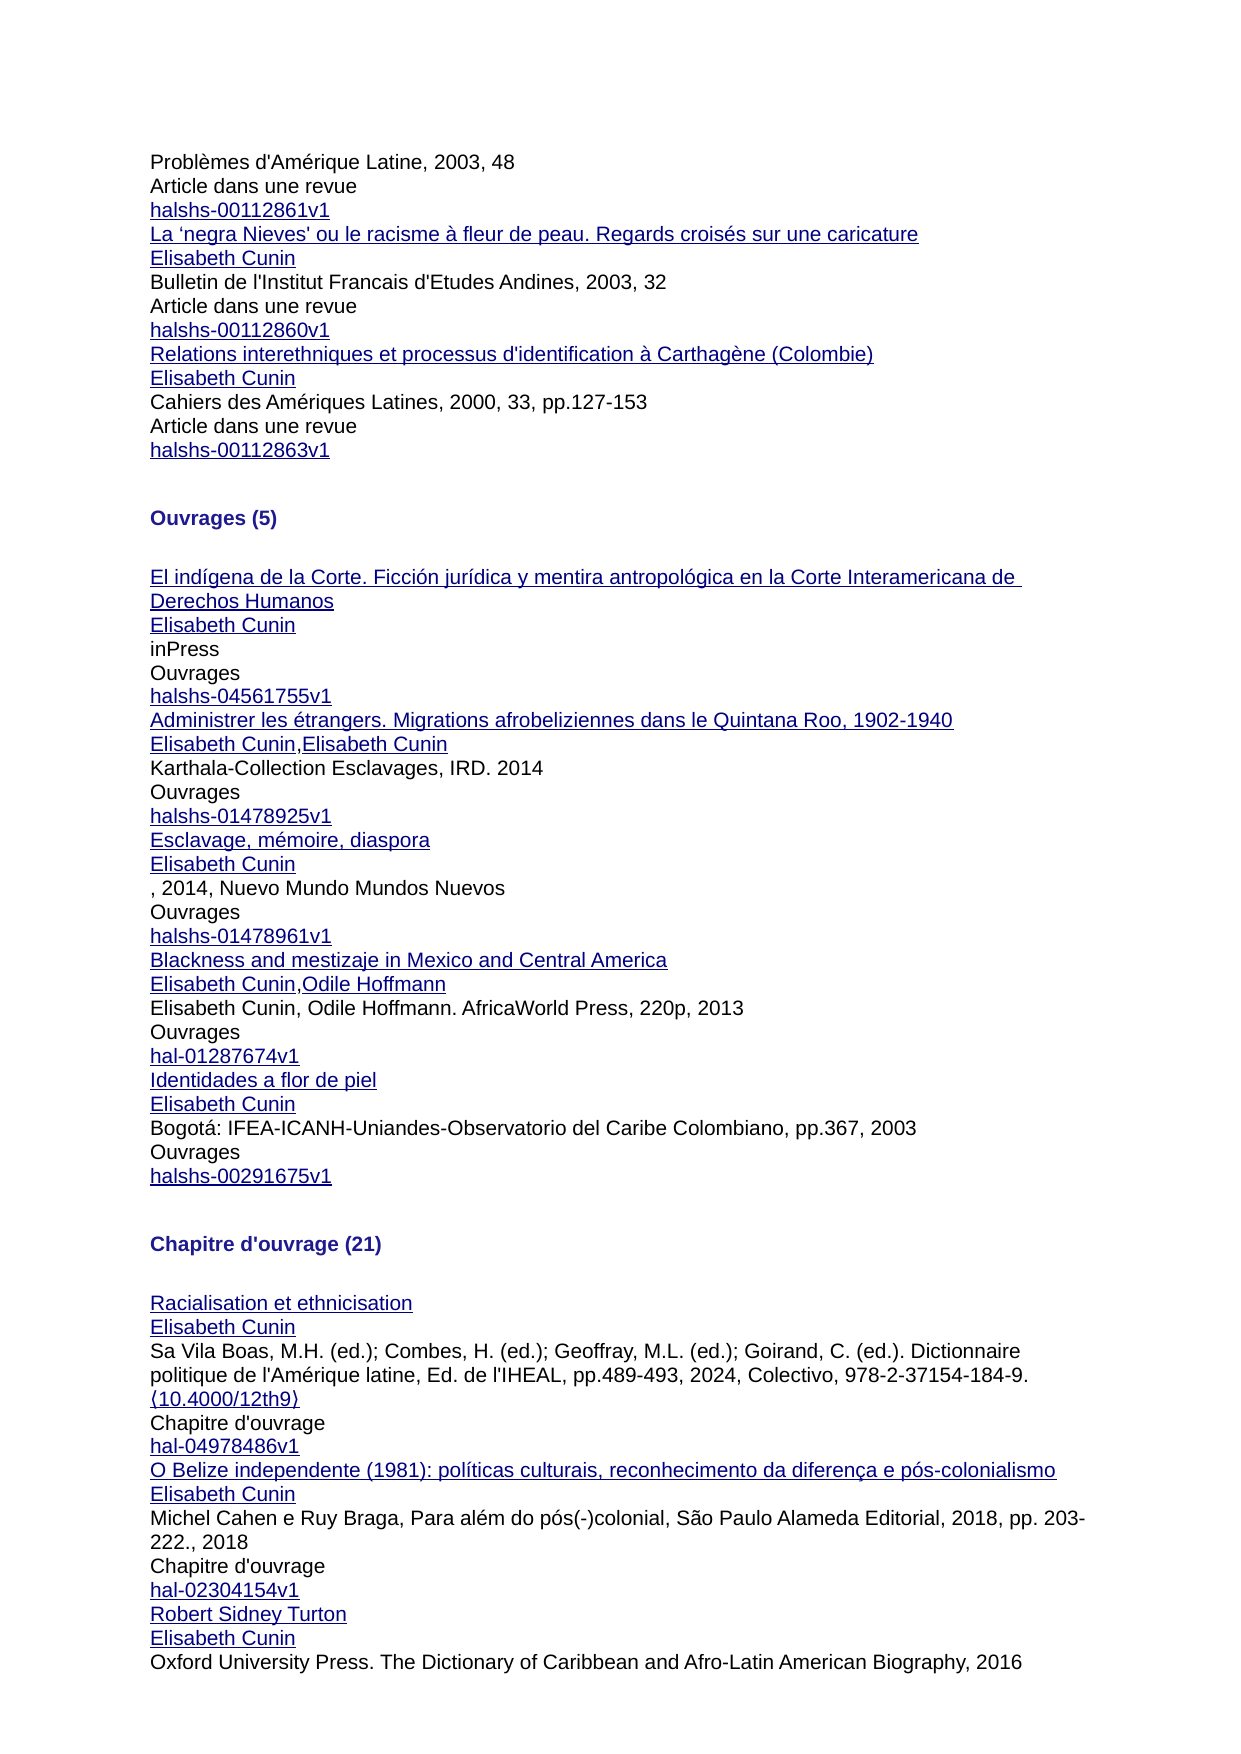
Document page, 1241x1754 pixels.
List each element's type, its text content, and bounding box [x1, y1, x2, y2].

table_cell Robert Sidney Turton Elisabeth Cunin Oxford University Press. The Dictionary of Caribbean and Afro-Latin American Biography, 2016 [150, 1602, 1090, 1674]
table_cell Administrer les étrangers. Migrations afrobeliziennes dans le Quintana Roo, 1902-1940 Elisabeth Cunin,Elisabeth Cunin Karthala-Collection Esclavages, IRD. 2014 Ouvrages halshs-01478925v1 [150, 708, 1090, 828]
table_cell La ‘negra Nieves' ou le racisme à fleur de peau. Regards croisés sur une caricature Elisabeth Cunin Bulletin de l'Institut Francais d'Etudes Andines, 2003, 32 Article dans une revue halshs-00112860v1 [150, 222, 1090, 342]
table_cell Esclavage, mémoire, diaspora Elisabeth Cunin , 2014, Nuevo Mundo Mundos Nuevos Ouvrages halshs-01478961v1 [150, 828, 1090, 948]
table_header El indígena de la Corte. Ficción jurídica y mentira antropológica en la Corte Interamericana de Derechos Humanos Elisabeth Cunin inPress Ouvrages halshs-04561755v1 [150, 565, 1090, 708]
table_cell Relations interethniques et processus d'identification à Carthagène (Colombie) Elisabeth Cunin Cahiers des Amériques Latines, 2000, 33, pp.127-153 Article dans une revue halshs-00112863v1 [150, 342, 1090, 461]
table_cell Blackness and mestizaje in Mexico and Central America Elisabeth Cunin,Odile Hoffmann Elisabeth Cunin, Odile Hoffmann. AfricaWorld Press, 220p, 2013 Ouvrages hal-01287674v1 [150, 948, 1090, 1068]
table_cell Identidades a flor de piel Elisabeth Cunin Bogotá: IFEA-ICANH-Uniandes-Observatorio del Caribe Colombiano, pp.367, 2003 Ouvrages halshs-00291675v1 [150, 1068, 1090, 1187]
subtitle Chapitre d'ouvrage (21) [150, 1232, 1090, 1256]
subtitle Ouvrages (5) [150, 506, 1090, 530]
table_cell Problèmes d'Amérique Latine, 2003, 48 Article dans une revue halshs-00112861v1 [150, 150, 1090, 222]
table_header Racialisation et ethnicisation Elisabeth Cunin Sa Vila Boas, M.H. (ed.); Combes, H. (ed.); Geoffray, M.L. (ed.); Goirand, C. (ed.). Dictionnaire politique de l'Amérique latine, Ed. de l'IHEAL, pp.489-493, 2024, Colectivo, 978-2-37154-184-9. ⟨10.4000/12th9⟩ Chapitre d'ouvrage hal-04978486v1 [150, 1291, 1090, 1458]
table_cell O Belize independente (1981): políticas culturais, reconhecimento da diferença e pós-colonialismo Elisabeth Cunin Michel Cahen e Ruy Braga, Para além do pós(-)colonial, São Paulo Alameda Editorial, 2018, pp. 203-222., 2018 Chapitre d'ouvrage hal-02304154v1 [150, 1458, 1090, 1602]
